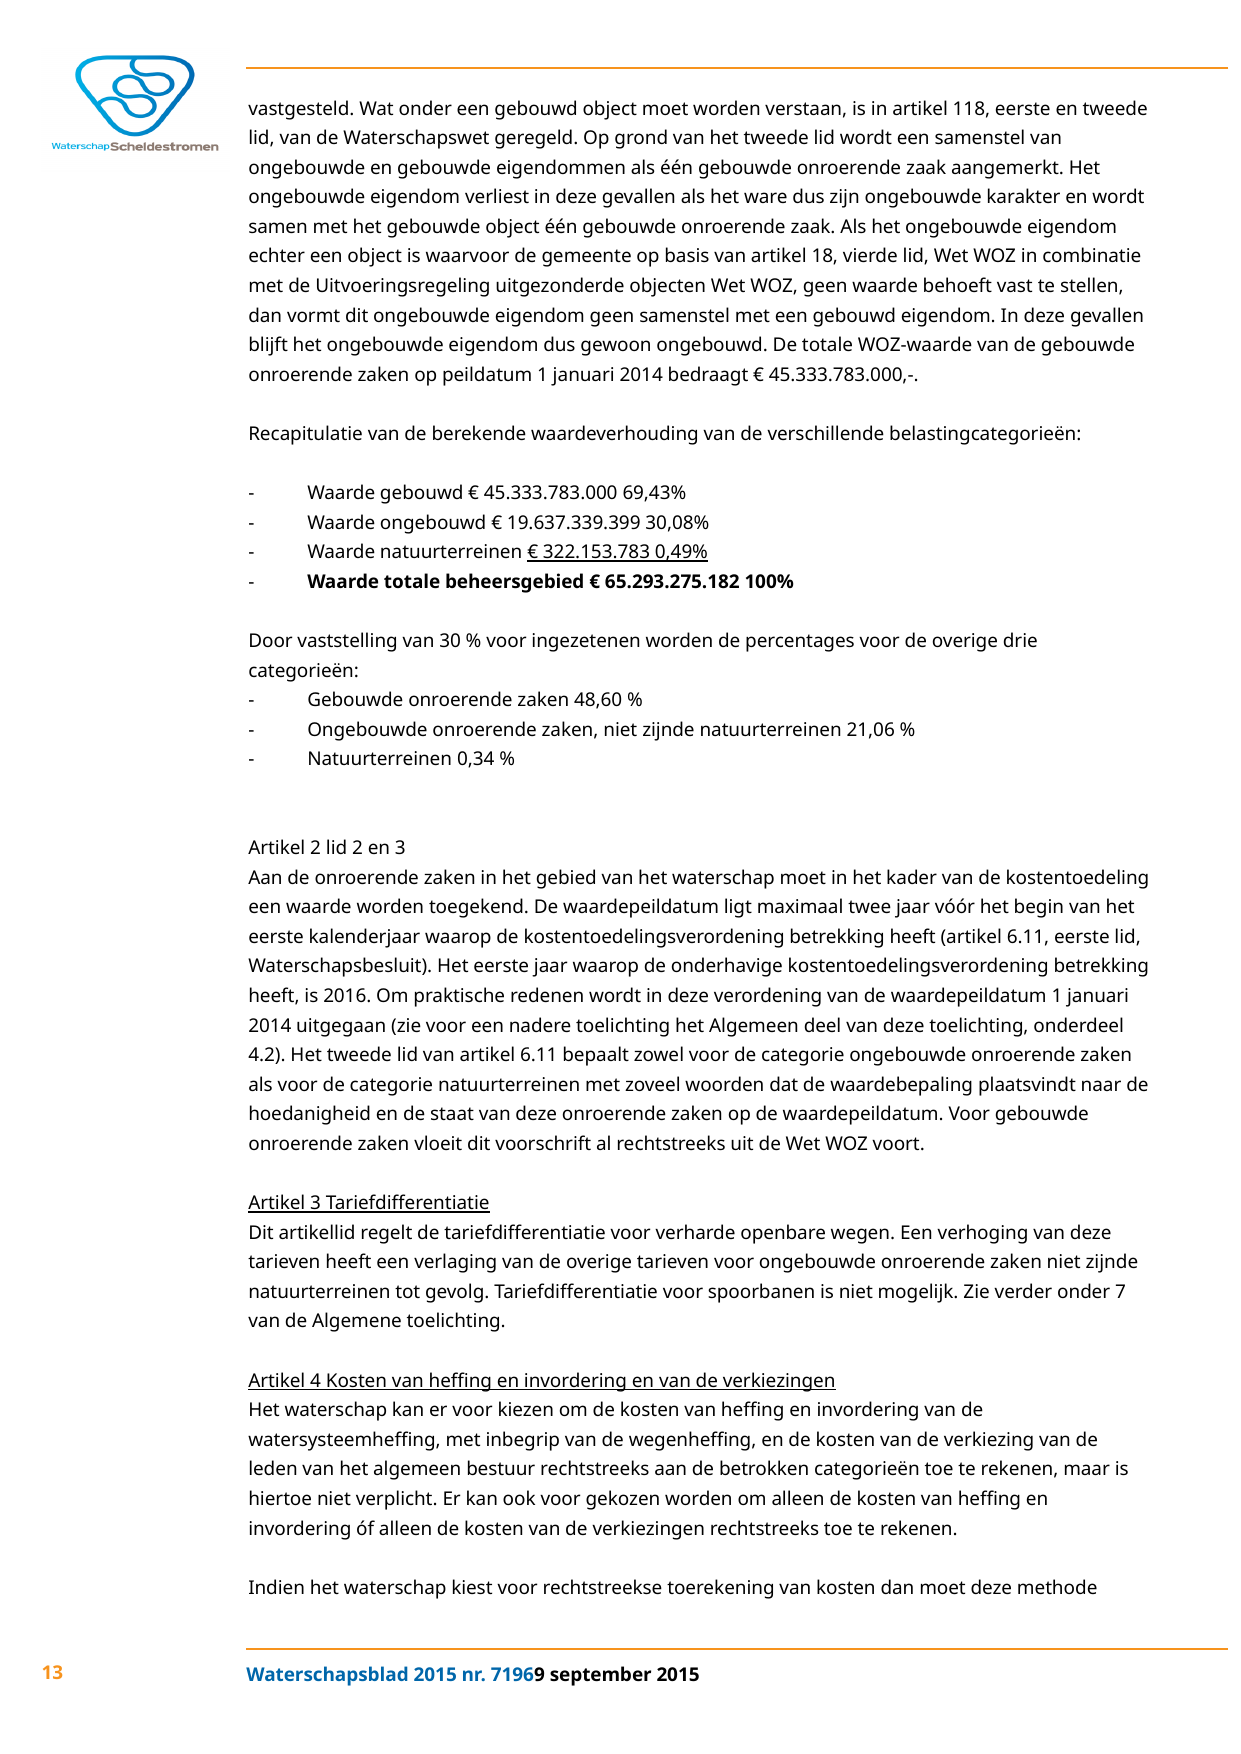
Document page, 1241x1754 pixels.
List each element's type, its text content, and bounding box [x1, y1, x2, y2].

text Dit artikellid regelt de tariefdifferentiatie voor verharde openbare wegen. Een verhoging van deze tarieven heeft een verlaging van de overige tarieven voor ongebouwde onroerende zaken niet zijnde natuurterreinen tot gevolg. Tariefdifferentiatie voor spoorbanen is niet mogelijk. Zie verder onder 7 van de Algemene toelichting. [248, 1219, 1152, 1333]
text Artikel 2 lid 2 en 3 [248, 834, 1152, 860]
text Het waterschap kan er voor kiezen om de kosten van heffing en invordering van de watersysteemheffing, met inbegrip van de wegenheffing, en de kosten van de verkiezing van de leden van het algemeen bestuur rechtstreeks aan de betrokken categorieën toe te rekenen, maar is hiertoe niet verplicht. Er kan ook voor gekozen worden om alleen de kosten van heffing en invordering óf alleen de kosten van de verkiezingen rechtstreeks toe te rekenen. [248, 1396, 1152, 1541]
list Waarde natuurterreinen € 322.153.783 0,49% [248, 538, 1152, 564]
list Waarde gebouwd € 45.333.783.000 69,43% [248, 479, 1152, 505]
list Waarde totale beheersgebied € 65.293.275.182 100% [248, 568, 1152, 594]
list Natuurterreinen 0,34 % [248, 746, 1152, 771]
text Artikel 3 Tariefdifferentiatie [248, 1189, 1152, 1215]
text Indien het waterschap kiest voor rechtstreekse toerekening van kosten dan moet deze methode [248, 1574, 1152, 1600]
picture [41, 47, 231, 172]
list Waarde ongebouwd € 19.637.339.399 30,08% [248, 509, 1152, 535]
list Gebouwde onroerende zaken 48,60 % [248, 686, 1152, 712]
text Artikel 4 Kosten van heffing en invordering en van de verkiezingen [248, 1367, 1152, 1393]
text Door vaststelling van 30 % voor ingezetenen worden de percentages voor de overige drie categorieën: [248, 627, 1152, 683]
text Recapitulatie van de berekende waardeverhouding van de verschillende belastingcategorieën: [248, 420, 1152, 446]
list Ongebouwde onroerende zaken, niet zijnde natuurterreinen 21,06 % [248, 716, 1152, 742]
text vastgesteld. Wat onder een gebouwd object moet worden verstaan, is in artikel 118, eerste en tweede lid, van de Waterschapswet geregeld. Op grond van het tweede lid wordt een samenstel van ongebouwde en gebouwde eigendommen als één gebouwde onroerende zaak aangemerkt. Het ongebouwde eigendom verliest in deze gevallen als het ware dus zijn ongebouwde karakter en wordt samen met het gebouwde object één gebouwde onroerende zaak. Als het ongebouwde eigendom echter een object is waarvoor de gemeente op basis van artikel 18, vierde lid, Wet WOZ in combinatie met de Uitvoeringsregeling uitgezonderde objecten Wet WOZ, geen waarde behoeft vast te stellen, dan vormt dit ongebouwde eigendom geen samenstel met een gebouwd eigendom. In deze gevallen blijft het ongebouwde eigendom dus gewoon ongebouwd. De totale WOZ-waarde van de gebouwde onroerende zaken op peildatum 1 januari 2014 bedraagt € 45.333.783.000,-. [248, 95, 1152, 387]
text Aan de onroerende zaken in het gebied van het waterschap moet in het kader van de kostentoedeling een waarde worden toegekend. De waardepeildatum ligt maximaal twee jaar vóór het begin van het eerste kalenderjaar waarop de kostentoedelingsverordening betrekking heeft (artikel 6.11, eerste lid, Waterschapsbesluit). Het eerste jaar waarop de onderhavige kostentoedelingsverordening betrekking heeft, is 2016. Om praktische redenen wordt in deze verordening van de waardepeildatum 1 januari 2014 uitgegaan (zie voor een nadere toelichting het Algemeen deel van deze toelichting, onderdeel 4.2). Het tweede lid van artikel 6.11 bepaalt zowel voor de categorie ongebouwde onroerende zaken als voor de categorie natuurterreinen met zoveel woorden dat de waardebepaling plaatsvindt naar de hoedanigheid en de staat van deze onroerende zaken op de waardepeildatum. Voor gebouwde onroerende zaken vloeit dit voorschrift al rechtstreeks uit de Wet WOZ voort. [248, 864, 1152, 1156]
